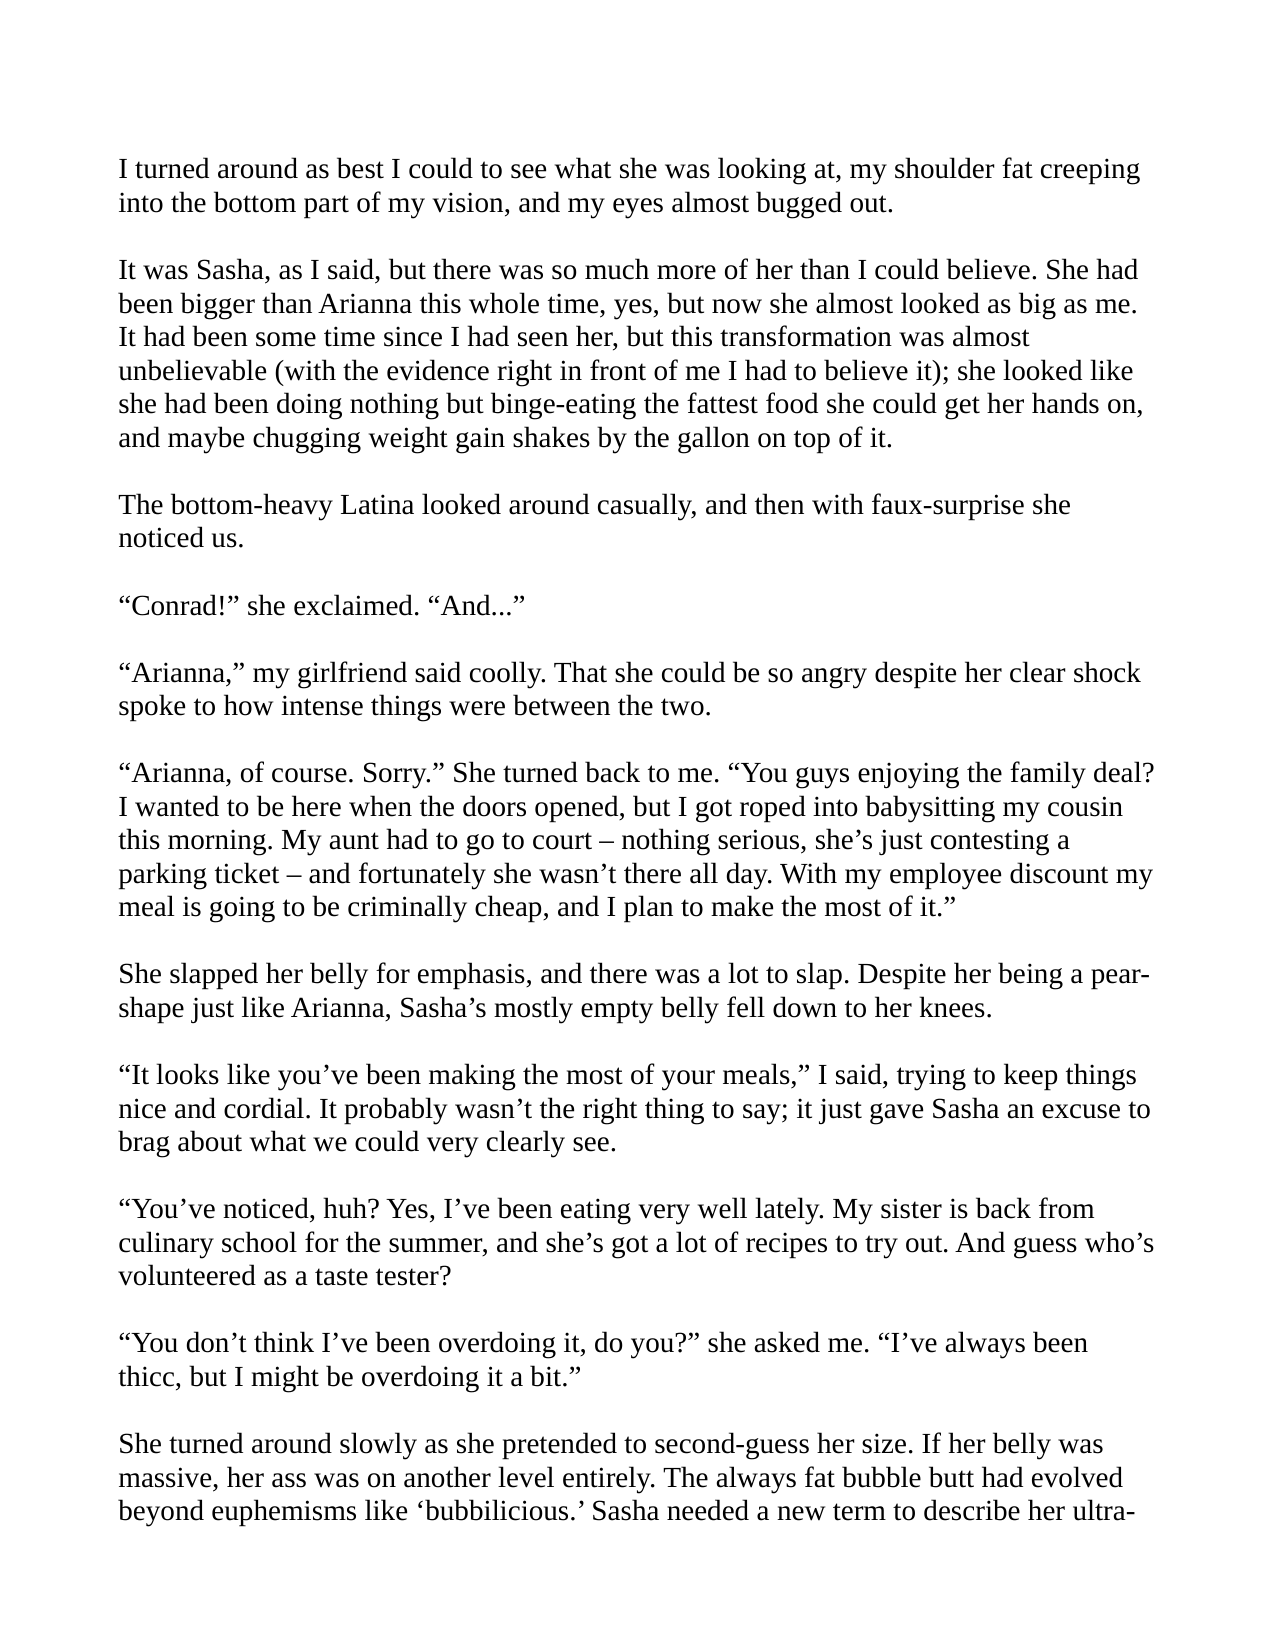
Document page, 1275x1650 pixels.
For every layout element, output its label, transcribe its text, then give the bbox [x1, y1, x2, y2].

text “Arianna,” my girlfriend said coolly. That she could be so angry despite her clear shock spoke to how intense things were between the two. [118, 655, 1157, 722]
text She slapped her belly for emphasis, and there was a lot to slap. Despite her being a pear-shape just like Arianna, Sasha’s mostly empty belly fell down to her knees. [118, 957, 1157, 1024]
text The bottom-heavy Latina looked around casually, and then with faux-surprise she noticed us. [118, 487, 1157, 554]
text “Conrad!” she exclaimed. “And...” [118, 588, 1157, 621]
text “You’ve noticed, huh? Yes, I’ve been eating very well lately. My sister is back from culinary school for the summer, and she’s got a lot of recipes to try out. And guess who’s volunteered as a taste tester? [118, 1191, 1157, 1292]
text “Arianna, of course. Sorry.” She turned back to me. “You guys enjoying the family deal? I wanted to be here when the doors opened, but I got roped into babysitting my cousin this morning. My aunt had to go to court – nothing serious, she’s just contesting a parking ticket – and fortunately she wasn’t there all day. With my employee discount my meal is going to be criminally cheap, and I plan to make the most of it.” [118, 755, 1157, 923]
text I turned around as best I could to see what she was looking at, my shoulder fat creeping into the bottom part of my vision, and my eyes almost bugged out. [118, 152, 1157, 219]
text She turned around slowly as she pretended to second-guess her size. If her belly was massive, her ass was on another level entirely. The always fat bubble butt had evolved beyond euphemisms like ‘bubbilicious.’ Sasha needed a new term to describe her ultra- [118, 1426, 1157, 1527]
text “You don’t think I’ve been overdoing it, do you?” she asked me. “I’ve always been thicc, but I might be overdoing it a bit.” [118, 1326, 1157, 1393]
text It was Sasha, as I said, but there was so much more of her than I could believe. She had been bigger than Arianna this whole time, yes, but now she almost looked as big as me. It had been some time since I had seen her, but this transformation was almost unbelievable (with the evidence right in front of me I had to believe it); she looked like she had been doing nothing but binge-eating the fattest food she could get her hands on, and maybe chugging weight gain shakes by the gallon on top of it. [118, 252, 1157, 453]
text “It looks like you’ve been making the most of your meals,” I said, trying to keep things nice and cordial. It probably wasn’t the right thing to say; it just gave Sasha an excuse to brag about what we could very clearly see. [118, 1057, 1157, 1158]
